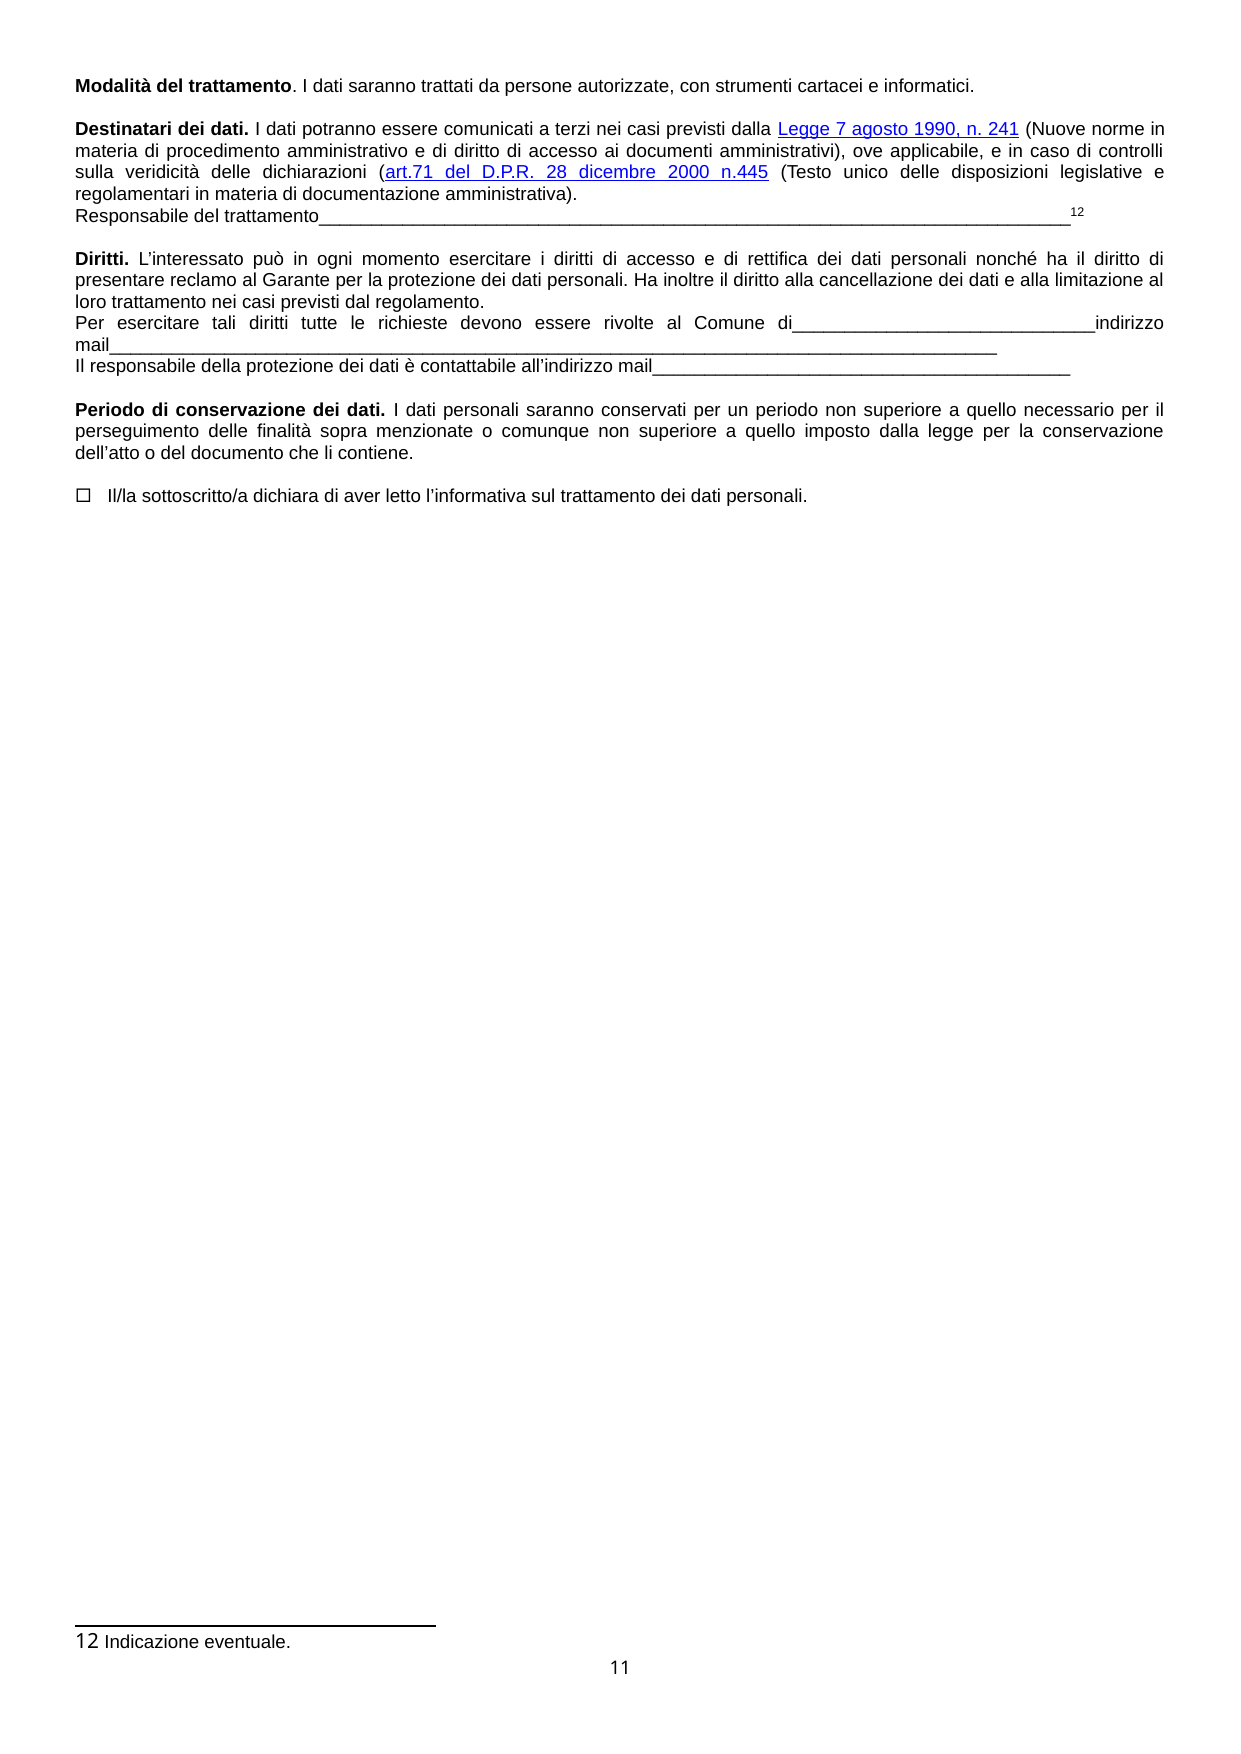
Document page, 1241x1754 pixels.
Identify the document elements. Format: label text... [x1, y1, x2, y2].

text Destinatari dei dati. I dati potranno essere comunicati a terzi nei casi previsti dalla Legge 7 agosto 1990, n. 241 (Nuove norme in materia di procedimento amministrativo e di diritto di accesso ai documenti amministrativi), ove applicabile, e in caso di controlli sulla veridicità delle dichiarazioni (art.71 del D.P.R. 28 dicembre 2000 n.445 (Testo unico delle disposizioni legislative e regolamentari in materia di documentazione amministrativa). [75, 118, 1165, 204]
text Periodo di conservazione dei dati. I dati personali saranno conservati per un periodo non superiore a quello necessario per il perseguimento delle finalità sopra menzionate o comunque non superiore a quello imposto dalla legge per la conservazione dell’atto o del documento che li contiene. [75, 398, 1165, 463]
text Responsabile del trattamento________________________________________________________________________ [75, 204, 1165, 226]
text  Il/la sottoscritto/a dichiara di aver letto l’informativa sul trattamento dei dati personali. [75, 485, 1165, 506]
text Indicazione eventuale. [75, 1626, 1165, 1655]
text Il responsabile della protezione dei dati è contattabile all’indirizzo mail________________________________________ [75, 355, 1165, 377]
text Diritti. L’interessato può in ogni momento esercitare i diritti di accesso e di rettifica dei dati personali nonché ha il diritto di presentare reclamo al Garante per la protezione dei dati personali. Ha inoltre il diritto alla cancellazione dei dati e alla limitazione al loro trattamento nei casi previsti dal regolamento. [75, 247, 1165, 312]
text Per esercitare tali diritti tutte le richieste devono essere rivolte al Comune di_____________________________indirizzo mail_____________________________________________________________________________________ [75, 312, 1165, 355]
text Modalità del trattamento. I dati saranno trattati da persone autorizzate, con strumenti cartacei e informatici. [75, 75, 1165, 97]
